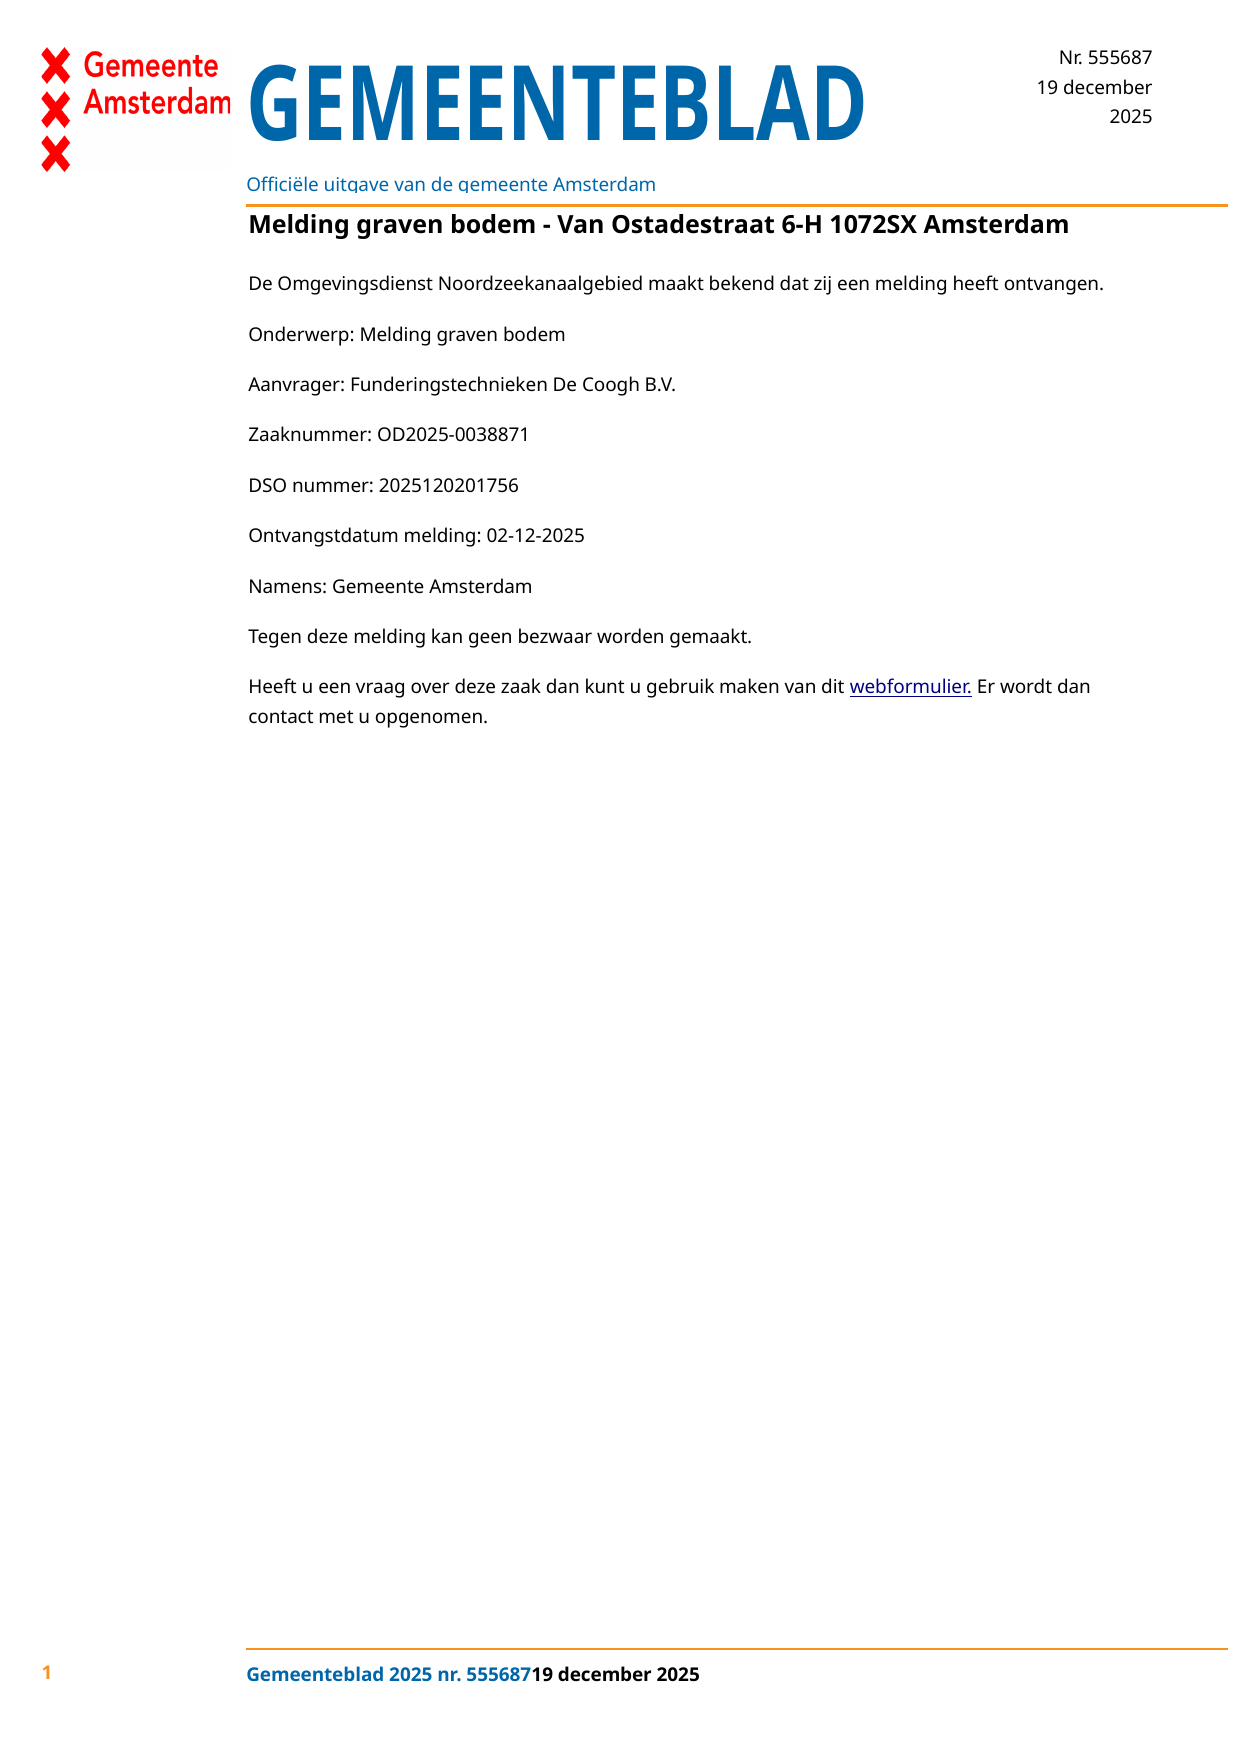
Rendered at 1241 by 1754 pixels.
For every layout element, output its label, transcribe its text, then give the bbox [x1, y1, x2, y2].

text Zaaknummer: OD2025-0038871 [248, 422, 1152, 447]
text Heeft u een vraag over deze zaak dan kunt u gebruik maken van dit webformulier. Er wordt dan contact met u opgenomen. [248, 674, 1152, 729]
text Aanvrager: Funderingstechnieken De Coogh B.V. [248, 371, 1152, 397]
text Namens: Gemeente Amsterdam [248, 573, 1152, 598]
text Melding graven bodem - Van Ostadestraat 6-H 1072SX Amsterdam [248, 207, 1152, 241]
text Tegen deze melding kan geen bezwaar worden gemaakt. [248, 623, 1152, 649]
text Onderwerp: Melding graven bodem [248, 321, 1152, 346]
text DSO nummer: 2025120201756 [248, 472, 1152, 498]
text De Omgevingsdienst Noordzeekanaalgebied maakt bekend dat zij een melding heeft ontvangen. [248, 270, 1152, 296]
text Ontvangstdatum melding: 02-12-2025 [248, 522, 1152, 548]
picture [41, 47, 231, 172]
